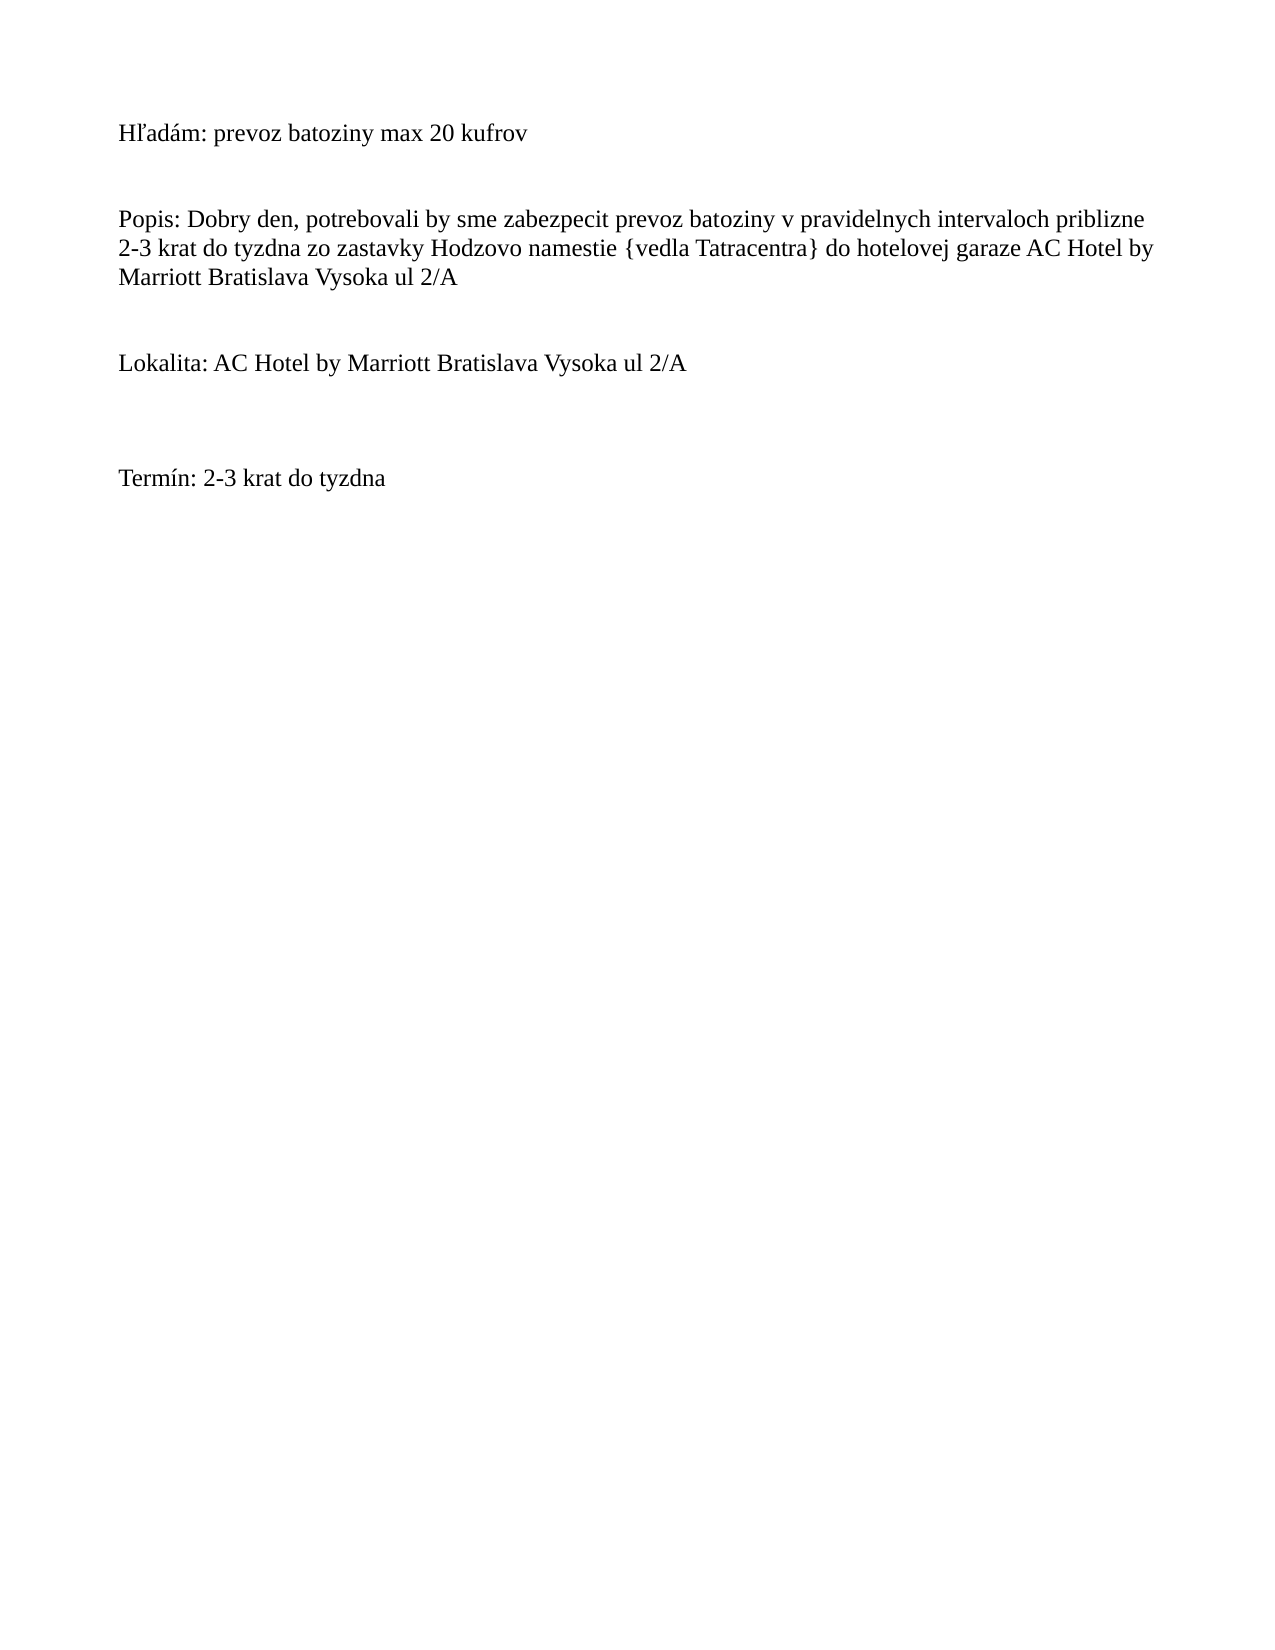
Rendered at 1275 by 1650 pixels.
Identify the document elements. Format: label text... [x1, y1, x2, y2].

text Hľadám: prevoz batoziny max 20 kufrov Popis: Dobry den, potrebovali by sme zabezpecit prevoz batoziny v pravidelnych intervaloch priblizne 2-3 krat do tyzdna zo zastavky Hodzovo namestie {vedla Tatracentra} do hotelovej garaze AC Hotel by Marriott Bratislava Vysoka ul 2/A Lokalita: AC Hotel by Marriott Bratislava Vysoka ul 2/A Termín: 2-3 krat do tyzdna [118, 118, 1157, 492]
